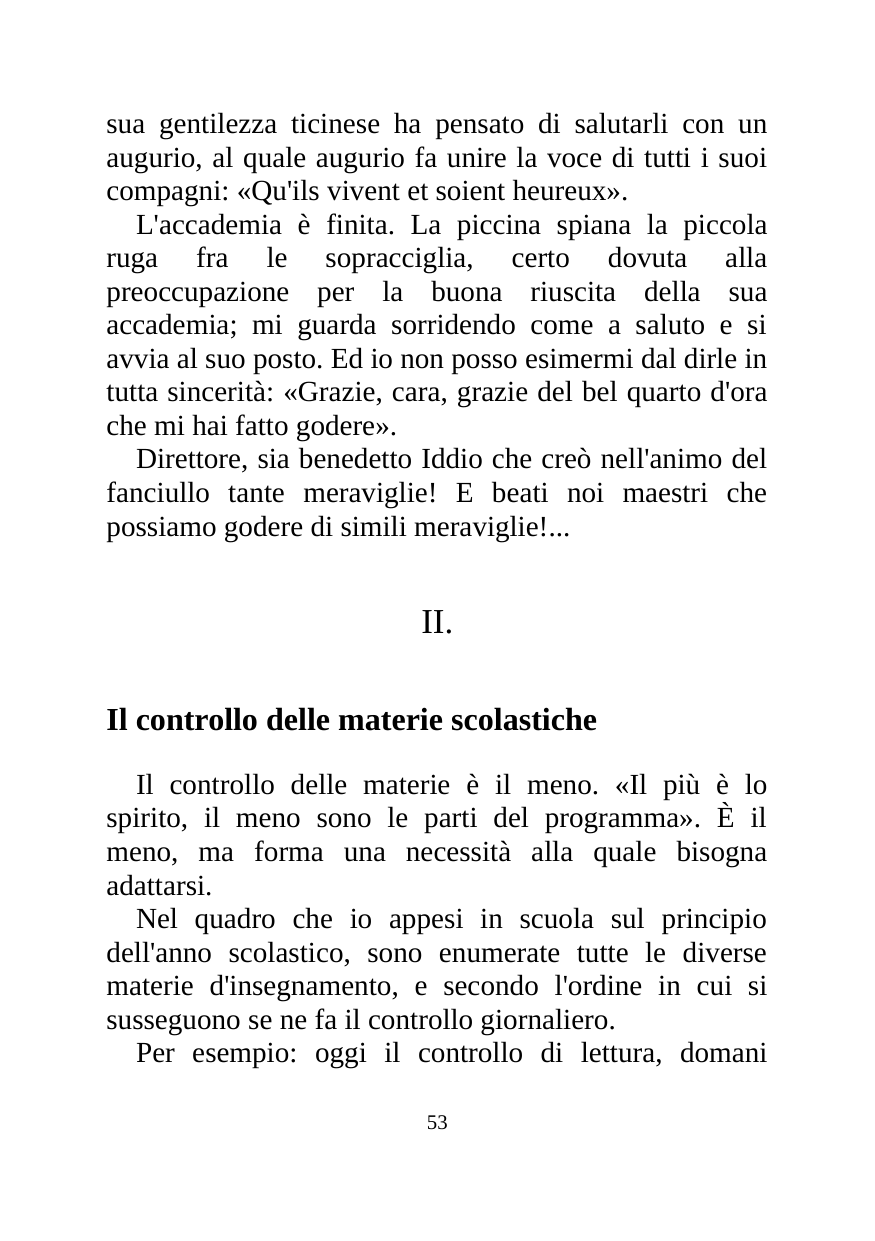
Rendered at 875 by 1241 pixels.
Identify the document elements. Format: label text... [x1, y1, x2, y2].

text Direttore, sia benedetto Iddio che creò nell'animo del fanciullo tante meraviglie! E beati noi maestri che possiamo godere di simili meraviglie!... [106, 442, 768, 542]
subtitle II. [106, 601, 768, 642]
text Nel quadro che io appesi in scuola sul principio dell'anno scolastico, sono enumerate tutte le diverse materie d'insegnamento, e secondo l'ordine in cui si susseguono se ne fa il controllo giornaliero. [106, 901, 768, 1035]
text sua gentilezza ticinese ha pensato di salutarli con un augurio, al quale augurio fa unire la voce di tutti i suoi compagni: «Qu'ils vivent et soient heureux». [106, 106, 768, 207]
text Per esempio: oggi il controllo di lettura, domani [106, 1035, 768, 1069]
text L'accademia è finita. La piccina spiana la piccola ruga fra le sopracciglia, certo dovuta alla preoccupazione per la buona riuscita della sua accademia; mi guarda sorridendo come a saluto e si avvia al suo posto. Ed io non posso esimermi dal dirle in tutta sincerità: «Grazie, cara, grazie del bel quarto d'ora che mi hai fatto godere». [106, 207, 768, 442]
text Il controllo delle materie è il meno. «Il più è lo spirito, il meno sono le parti del programma». È il meno, ma forma una necessità alla quale bisogna adattarsi. [106, 767, 768, 901]
subtitle Il controllo delle materie scolastiche [106, 701, 768, 737]
